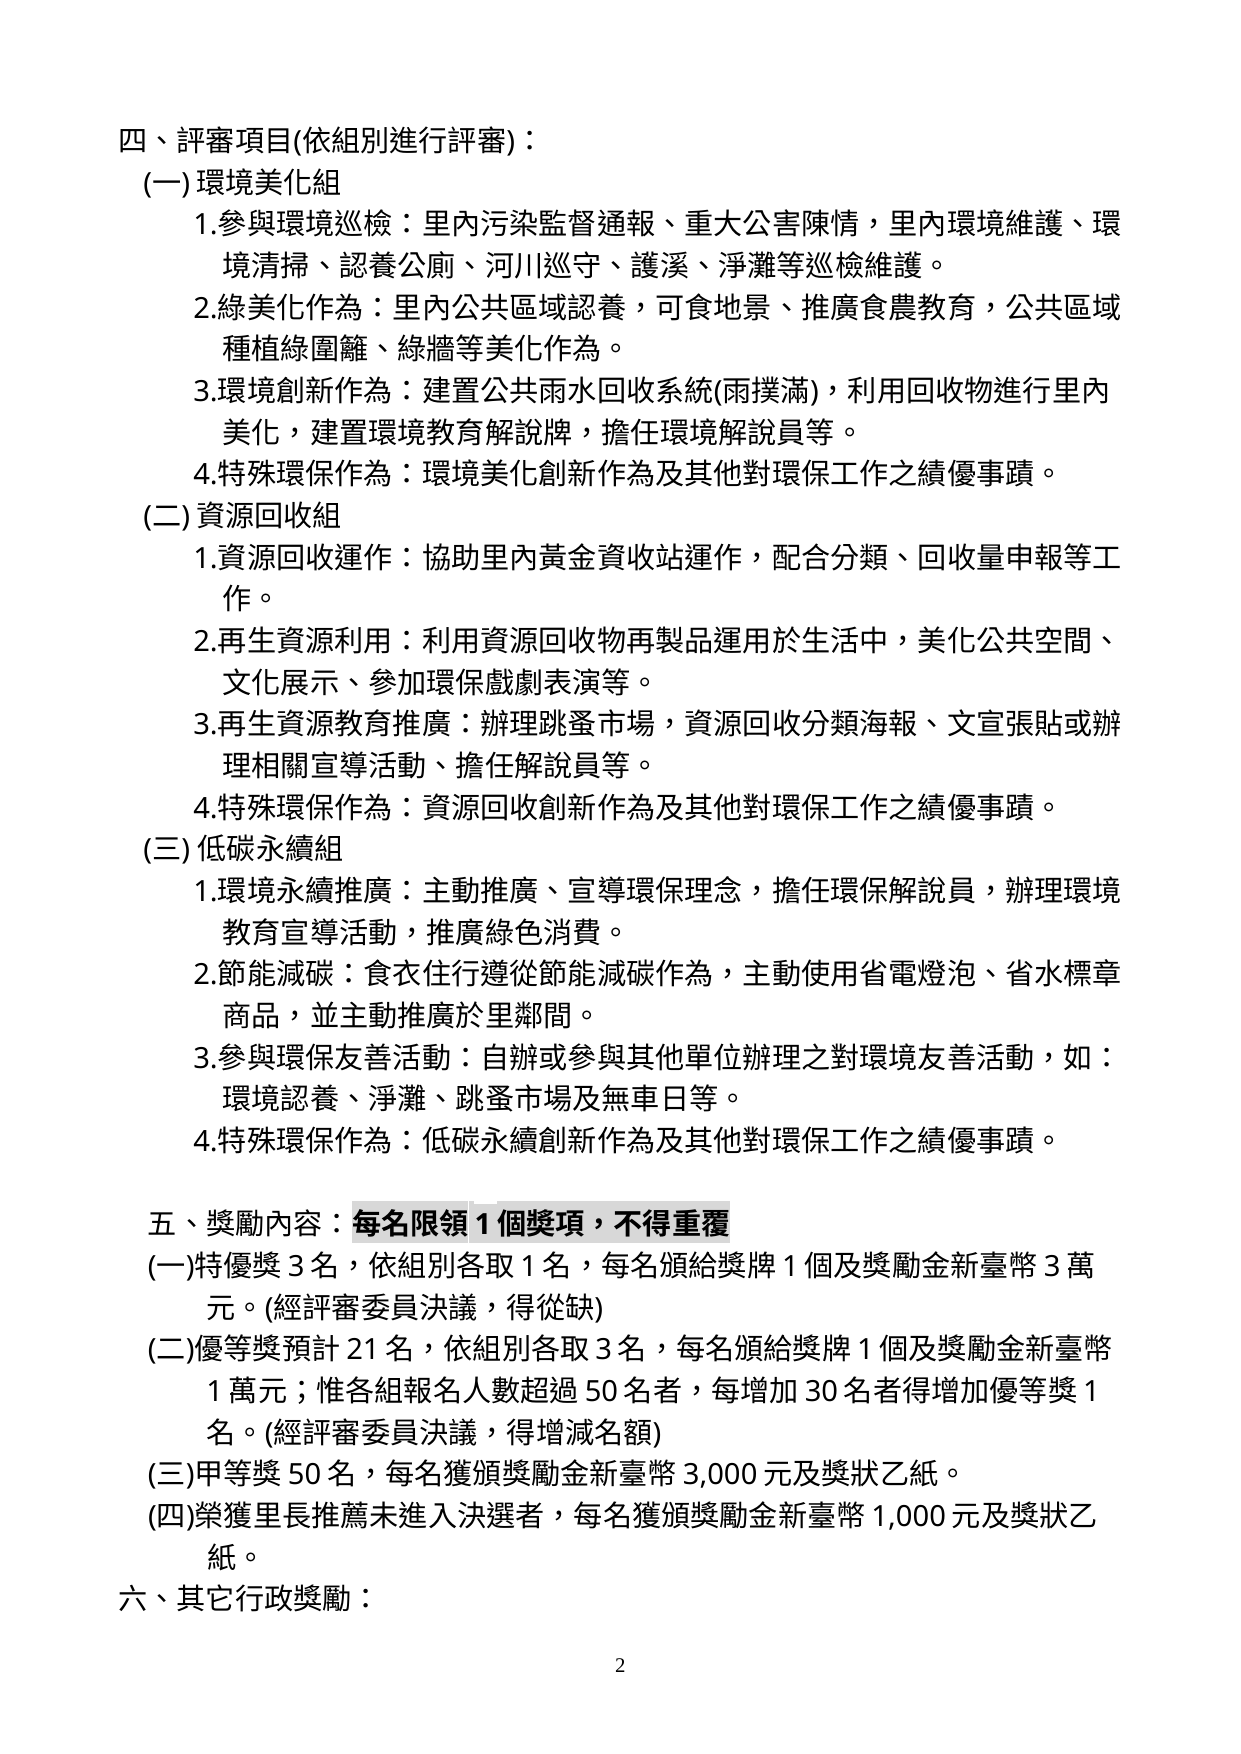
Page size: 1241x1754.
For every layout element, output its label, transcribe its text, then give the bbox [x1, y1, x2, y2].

text (三)甲等獎50名，每名獲頒獎勵金新臺幣3,000元及獎狀乙紙。 [148, 1451, 1122, 1493]
text 1.參與環境巡檢：里內污染監督通報、重大公害陳情，里內環境維護、環境清掃、認養公廁、河川巡守、護溪、淨灘等巡檢維護。 [193, 201, 1122, 285]
text 3.再生資源教育推廣：辦理跳蚤市場，資源回收分類海報、文宣張貼或辦理相關宣導活動、擔任解說員等。 [193, 701, 1122, 785]
text 五、獎勵內容：每名限領1個奬項，不得重覆 [148, 1201, 1122, 1243]
text 4.特殊環保作為：低碳永續創新作為及其他對環保工作之績優事蹟。 [193, 1118, 1122, 1160]
text 四、評審項目(依組別進行評審)： [118, 118, 1122, 160]
text (三) 低碳永續組 [143, 826, 1122, 868]
text 4.特殊環保作為：環境美化創新作為及其他對環保工作之績優事蹟。 [193, 451, 1122, 493]
text (一) 環境美化組 [143, 160, 1122, 201]
text 2.再生資源利用：利用資源回收物再製品運用於生活中，美化公共空間、文化展示、參加環保戲劇表演等。 [193, 618, 1122, 701]
text 3.參與環保友善活動：自辦或參與其他單位辦理之對環境友善活動，如：環境認養、淨灘、跳蚤市場及無車日等。 [193, 1035, 1122, 1118]
text (二)優等獎預計21名，依組別各取3名，每名頒給獎牌1個及獎勵金新臺幣1萬元；惟各組報名人數超過50名者，每增加30名者得增加優等獎1名。(經評審委員決議，得增減名額) [148, 1326, 1122, 1451]
text 六、其它行政獎勵： [118, 1576, 1122, 1618]
text 3.環境創新作為：建置公共雨水回收系統(雨撲滿)，利用回收物進行里內美化，建置環境教育解說牌，擔任環境解說員等。 [193, 368, 1122, 451]
text 1.資源回收運作：協助里內黃金資收站運作，配合分類、回收量申報等工作。 [193, 535, 1122, 618]
text 2.綠美化作為：里內公共區域認養，可食地景、推廣食農教育，公共區域種植綠圍籬、綠牆等美化作為。 [193, 285, 1122, 368]
text 2.節能減碳：食衣住行遵從節能減碳作為，主動使用省電燈泡、省水標章商品，並主動推廣於里鄰間。 [193, 951, 1122, 1035]
text (二) 資源回收組 [143, 493, 1122, 535]
text 1.環境永續推廣：主動推廣、宣導環保理念，擔任環保解說員，辦理環境教育宣導活動，推廣綠色消費。 [193, 868, 1122, 951]
text (一)特優獎3名，依組別各取1名，每名頒給獎牌1個及獎勵金新臺幣3萬元。(經評審委員決議，得從缺) [148, 1243, 1122, 1326]
text 4.特殊環保作為：資源回收創新作為及其他對環保工作之績優事蹟。 [193, 785, 1122, 826]
text (四)榮獲里長推薦未進入決選者，每名獲頒獎勵金新臺幣1,000元及獎狀乙紙。 [148, 1493, 1122, 1576]
